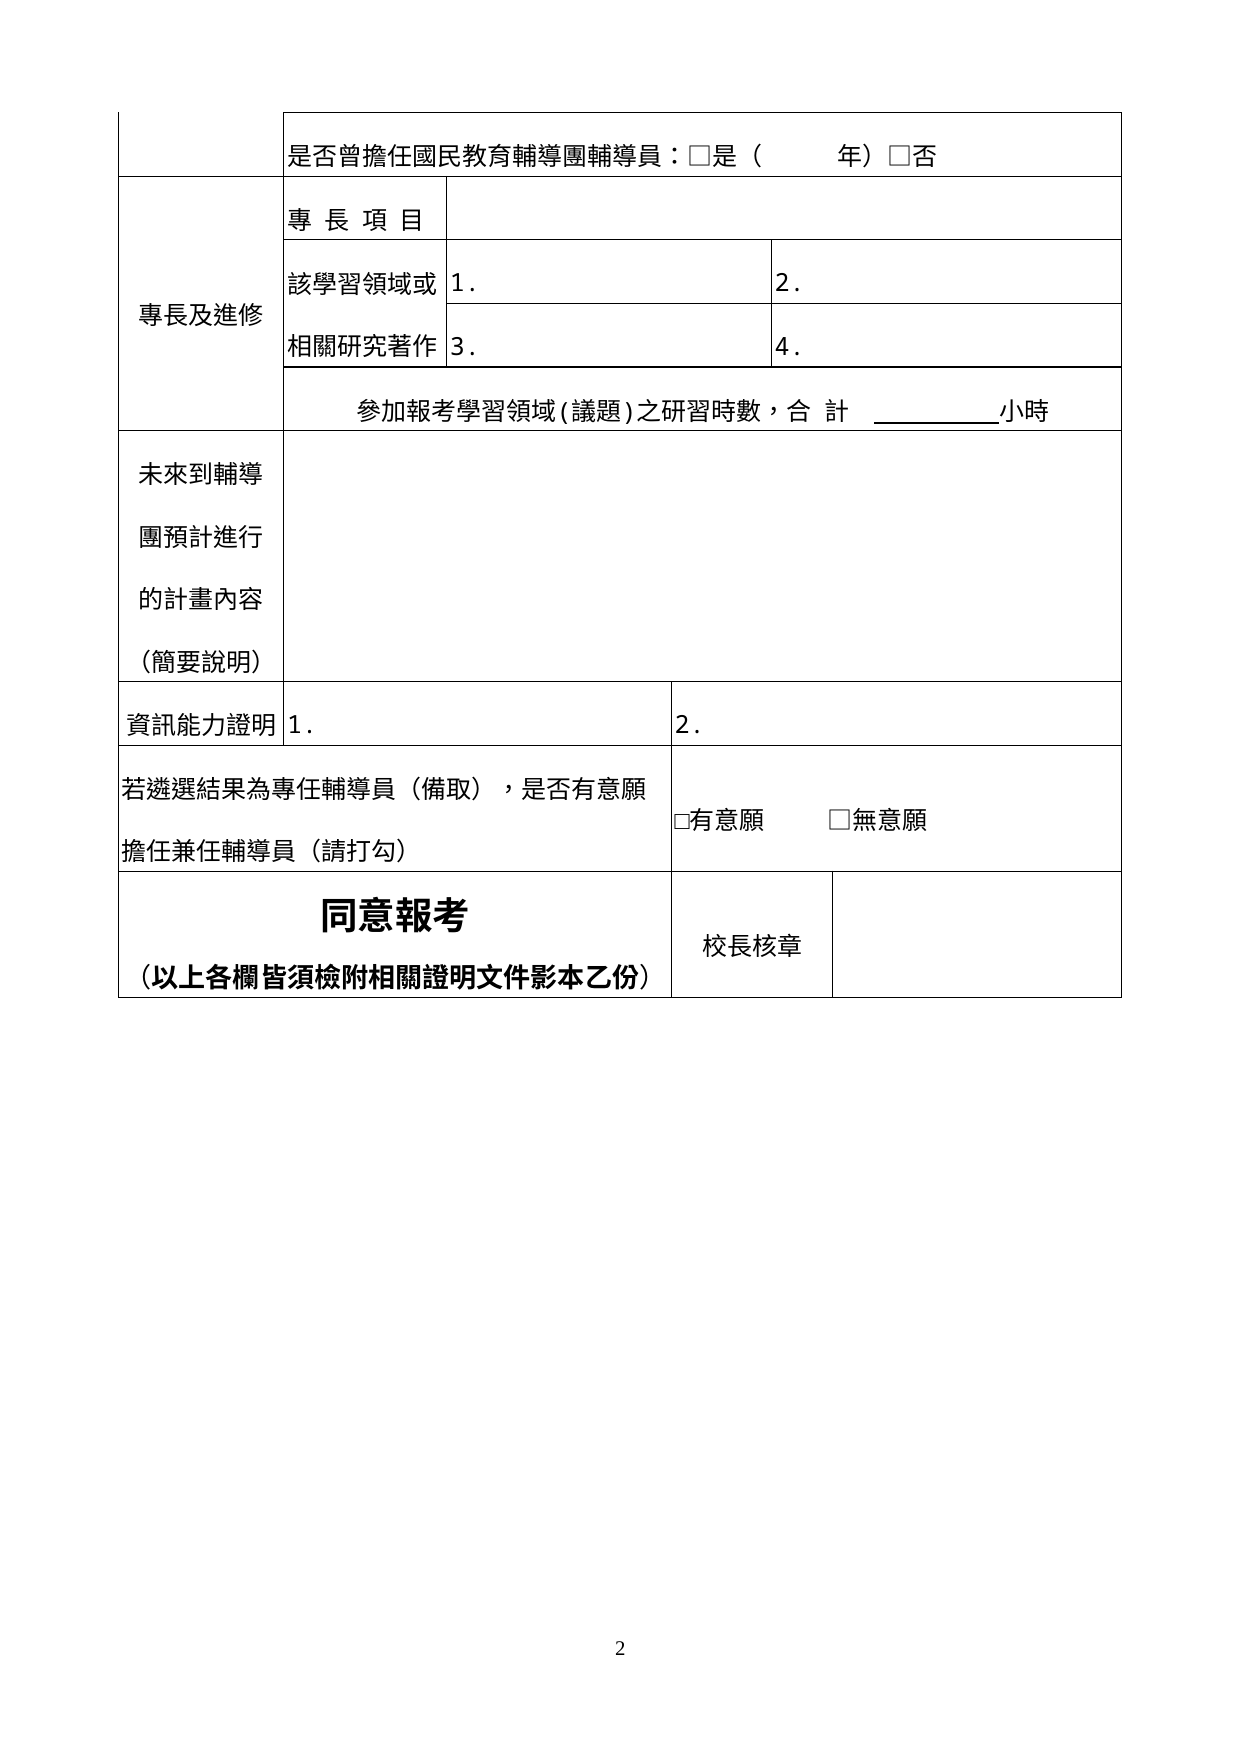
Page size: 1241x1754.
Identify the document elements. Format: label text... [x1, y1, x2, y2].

table_cell [833, 872, 1121, 997]
table_cell 是否曾擔任國民教育輔導團輔導員：□是（ 年）□否 [284, 113, 1121, 176]
table_cell 專 長 項 目 [284, 177, 446, 239]
table_cell 1. [284, 682, 671, 744]
table_cell 專長及進修 [119, 177, 283, 430]
table_cell 2. [772, 240, 1121, 303]
table_cell [119, 112, 283, 176]
table_cell 3. [447, 304, 771, 366]
table_cell 校長核章 [672, 872, 832, 997]
table_cell 該學習領域或相關研究著作 [284, 240, 446, 366]
table_cell 2. [672, 682, 1121, 744]
table_cell [284, 431, 1121, 681]
table_cell 1. [447, 240, 771, 303]
table_cell 同意報考 （以上各欄皆須檢附相關證明文件影本乙份） [119, 872, 671, 997]
table_cell 4. [772, 304, 1121, 366]
table_cell [447, 177, 1121, 239]
table_cell 未來到輔導 團預計進行 的計畫內容 （簡要說明） [119, 431, 283, 681]
table_cell 參加報考學習領域(議題)之研習時數，合 計 小時 [284, 368, 1121, 430]
table_cell 資訊能力證明 [119, 682, 283, 744]
table_cell 若遴選結果為專任輔導員（備取），是否有意願擔任兼任輔導員（請打勾） [119, 746, 671, 871]
table_cell □有意願 □無意願 [672, 746, 1121, 871]
